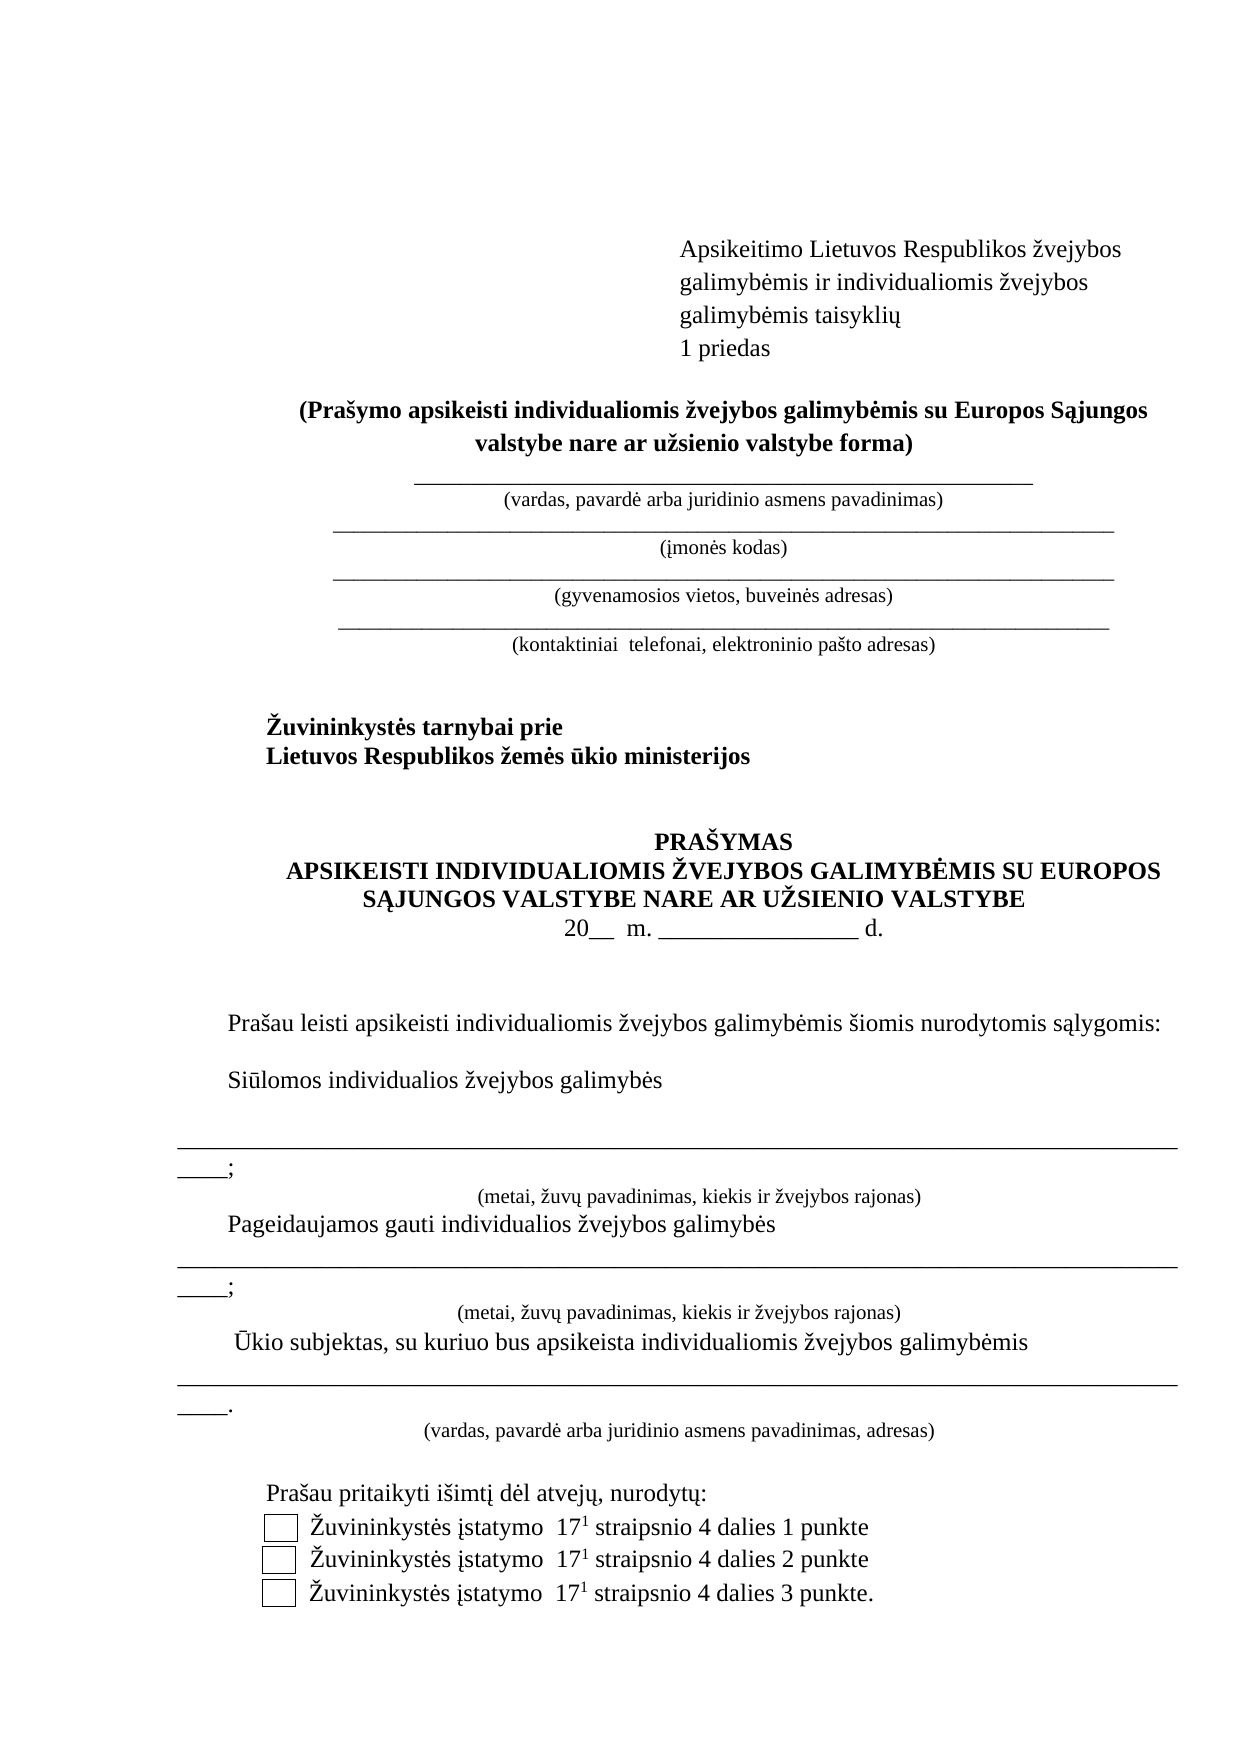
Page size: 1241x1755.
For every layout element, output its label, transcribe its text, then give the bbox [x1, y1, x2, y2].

text PRAŠymas [207, 827, 1181, 856]
text 20__ m. ________________ d. [207, 913, 1181, 942]
text Lietuvos Respublikos žemės ūkio ministerijos [207, 741, 1181, 769]
text Apsikeitimo Lietuvos Respublikos žvejybos galimybėmis ir individualiomis žvejybos galimybėmis taisyklių [679, 234, 1181, 329]
text (kontaktiniai telefonai, elektroninio pašto adresas) [207, 632, 1181, 656]
text ___________________________________________________________________________ [207, 559, 1181, 583]
text (metai, žuvų pavadinimas, kiekis ir žvejybos rajonas) [177, 1300, 1181, 1324]
text (vardas, pavardė arba juridinio asmens pavadinimas, adresas) [177, 1418, 1181, 1442]
text 1 priedas [620, 333, 1181, 362]
text ____________________________________________________________________________________; [177, 1094, 1181, 1181]
text ______________________________________________________ [207, 461, 1181, 487]
text (įmonės kodas) [207, 535, 1181, 559]
text Žuvininkystės įstatymo 171 straipsnio 4 dalies 3 punkte. [177, 1578, 1181, 1606]
text (metai, žuvų pavadinimas, kiekis ir žvejybos rajonas) [177, 1181, 1181, 1209]
text APSIKEISTI INDIVIDUALIOMIS ŽVEJYBOS GALIMYBĖMIS SU EUROPOS SĄJUNGOS VALSTYBE NARE AR UŽSIENIO VALSTYBE [207, 856, 1181, 913]
text Žuvininkystės įstatymo 171 straipsnio 4 dalies 1 punkte [207, 1512, 1181, 1542]
text Prašau pritaikyti išimtį dėl atvejų, nurodytų: [207, 1478, 1181, 1507]
text (vardas, pavardė arba juridinio asmens pavadinimas) [207, 487, 1181, 511]
text (gyvenamosios vietos, buveinės adresas) [207, 583, 1181, 607]
text Pageidaujamos gauti individualios žvejybos galimybės [177, 1209, 1181, 1238]
text Ūkio subjektas, su kuriuo bus apsikeista individualiomis žvejybos galimybėmis [177, 1327, 1181, 1356]
text ___________________________________________________________________________ [207, 511, 1181, 535]
text ____________________________________________________________________________________; [177, 1242, 1181, 1300]
text Žuvininkystės tarnybai prie [207, 712, 1181, 741]
text (Prašymo apsikeisti individualiomis žvejybos galimybėmis su Europos Sąjungos valstybe nare ar užsienio valstybe forma) [207, 395, 1181, 457]
text Prašau leisti apsikeisti individualiomis žvejybos galimybėmis šiomis nurodytomis sąlygomis: [177, 1008, 1181, 1037]
text Žuvininkystės įstatymo 171 straipsnio 4 dalies 2 punkte [207, 1544, 1181, 1573]
text Siūlomos individualios žvejybos galimybės [177, 1066, 1181, 1094]
text __________________________________________________________________________ [207, 607, 1181, 632]
text ____________________________________________________________________________________. [177, 1360, 1181, 1418]
